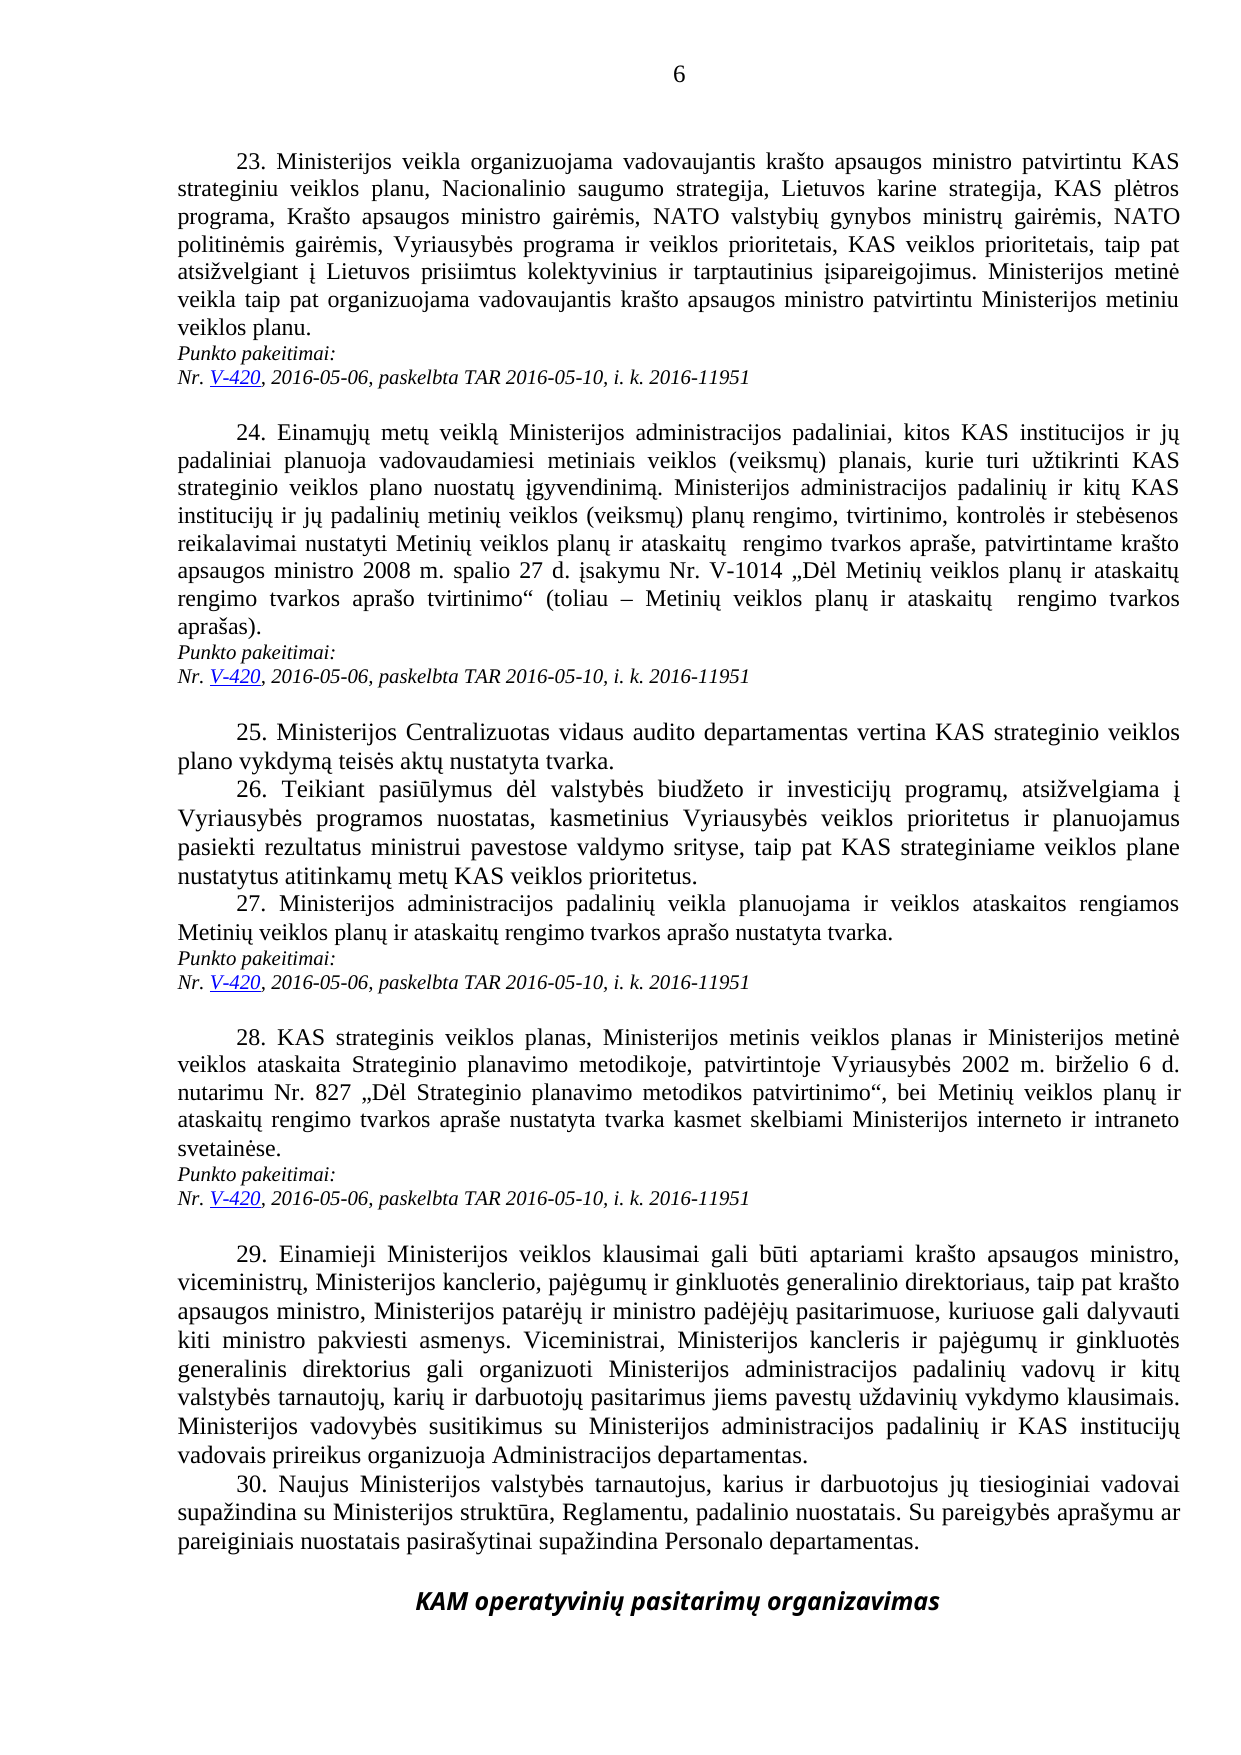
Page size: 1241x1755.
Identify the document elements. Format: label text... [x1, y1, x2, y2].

text Nr. V-420, 2016-05-06, paskelbta TAR 2016-05-10, i. k. 2016-11951 [177, 664, 1181, 688]
text 29. Einamieji Ministerijos veiklos klausimai gali būti aptariami krašto apsaugos ministro, viceministrų, Ministerijos kanclerio, pajėgumų ir ginkluotės generalinio direktoriaus, taip pat krašto apsaugos ministro, Ministerijos patarėjų ir ministro padėjėjų pasitarimuose, kuriuose gali dalyvauti kiti ministro pakviesti asmenys. Viceministrai, Ministerijos kancleris ir pajėgumų ir ginkluotės generalinis direktorius gali organizuoti Ministerijos administracijos padalinių vadovų ir kitų valstybės tarnautojų, karių ir darbuotojų pasitarimus jiems pavestų uždavinių vykdymo klausimais. Ministerijos vadovybės susitikimus su Ministerijos administracijos padalinių ir KAS institucijų vadovais prireikus organizuoja Administracijos departamentas. [177, 1239, 1181, 1469]
text 30. Naujus Ministerijos valstybės tarnautojus, karius ir darbuotojus jų tiesioginiai vadovai supažindina su Ministerijos struktūra, Reglamentu, padalinio nuostatais. Su pareigybės aprašymu ar pareiginiais nuostatais pasirašytinai supažindina Personalo departamentas. [177, 1469, 1181, 1555]
text Nr. V-420, 2016-05-06, paskelbta TAR 2016-05-10, i. k. 2016-11951 [177, 970, 1181, 994]
text 28. KAS strateginis veiklos planas, Ministerijos metinis veiklos planas ir Ministerijos metinė veiklos ataskaita Strateginio planavimo metodikoje, patvirtintoje Vyriausybės 2002 m. birželio 6 d. nutarimu Nr. 827 „Dėl Strateginio planavimo metodikos patvirtinimo“, bei Metinių veiklos planų ir ataskaitų rengimo tvarkos apraše nustatyta tvarka kasmet skelbiami Ministerijos interneto ir intraneto svetainėse. [177, 1023, 1181, 1162]
text 26. Teikiant pasiūlymus dėl valstybės biudžeto ir investicijų programų, atsižvelgiama į Vyriausybės programos nuostatas, kasmetinius Vyriausybės veiklos prioritetus ir planuojamus pasiekti rezultatus ministrui pavestose valdymo srityse, taip pat KAS strateginiame veiklos plane nustatytus atitinkamų metų KAS veiklos prioritetus. [177, 774, 1181, 889]
text Punkto pakeitimai: [177, 341, 1181, 365]
text Punkto pakeitimai: [177, 946, 1181, 970]
text 24. Einamųjų metų veiklą Ministerijos administracijos padaliniai, kitos KAS institucijos ir jų padaliniai planuoja vadovaudamiesi metiniais veiklos (veiksmų) planais, kurie turi užtikrinti KAS strateginio veiklos plano nuostatų įgyvendinimą. Ministerijos administracijos padalinių ir kitų KAS institucijų ir jų padalinių metinių veiklos (veiksmų) planų rengimo, tvirtinimo, kontrolės ir stebėsenos reikalavimai nustatyti Metinių veiklos planų ir ataskaitų rengimo tvarkos apraše, patvirtintame krašto apsaugos ministro 2008 m. spalio 27 d. įsakymu Nr. V-1014 „Dėl Metinių veiklos planų ir ataskaitų rengimo tvarkos aprašo tvirtinimo“ (toliau – Metinių veiklos planų ir ataskaitų rengimo tvarkos aprašas). [177, 418, 1181, 640]
text 25. Ministerijos Centralizuotas vidaus audito departamentas vertina KAS strateginio veiklos plano vykdymą teisės aktų nustatyta tvarka. [177, 717, 1181, 774]
text 27. Ministerijos administracijos padalinių veikla planuojama ir veiklos ataskaitos rengiamos Metinių veiklos planų ir ataskaitų rengimo tvarkos aprašo nustatyta tvarka. [177, 889, 1181, 946]
text KAM operatyvinių pasitarimų organizavimas [177, 1584, 1181, 1618]
text Punkto pakeitimai: [177, 1162, 1181, 1186]
text 23. Ministerijos veikla organizuojama vadovaujantis krašto apsaugos ministro patvirtintu KAS strateginiu veiklos planu, Nacionalinio saugumo strategija, Lietuvos karine strategija, KAS plėtros programa, Krašto apsaugos ministro gairėmis, NATO valstybių gynybos ministrų gairėmis, NATO politinėmis gairėmis, Vyriausybės programa ir veiklos prioritetais, KAS veiklos prioritetais, taip pat atsižvelgiant į Lietuvos prisiimtus kolektyvinius ir tarptautinius įsipareigojimus. Ministerijos metinė veikla taip pat organizuojama vadovaujantis krašto apsaugos ministro patvirtintu Ministerijos metiniu veiklos planu. [177, 147, 1181, 341]
text Punkto pakeitimai: [177, 640, 1181, 664]
text Nr. V-420, 2016-05-06, paskelbta TAR 2016-05-10, i. k. 2016-11951 [177, 1186, 1181, 1210]
text Nr. V-420, 2016-05-06, paskelbta TAR 2016-05-10, i. k. 2016-11951 [177, 365, 1181, 389]
